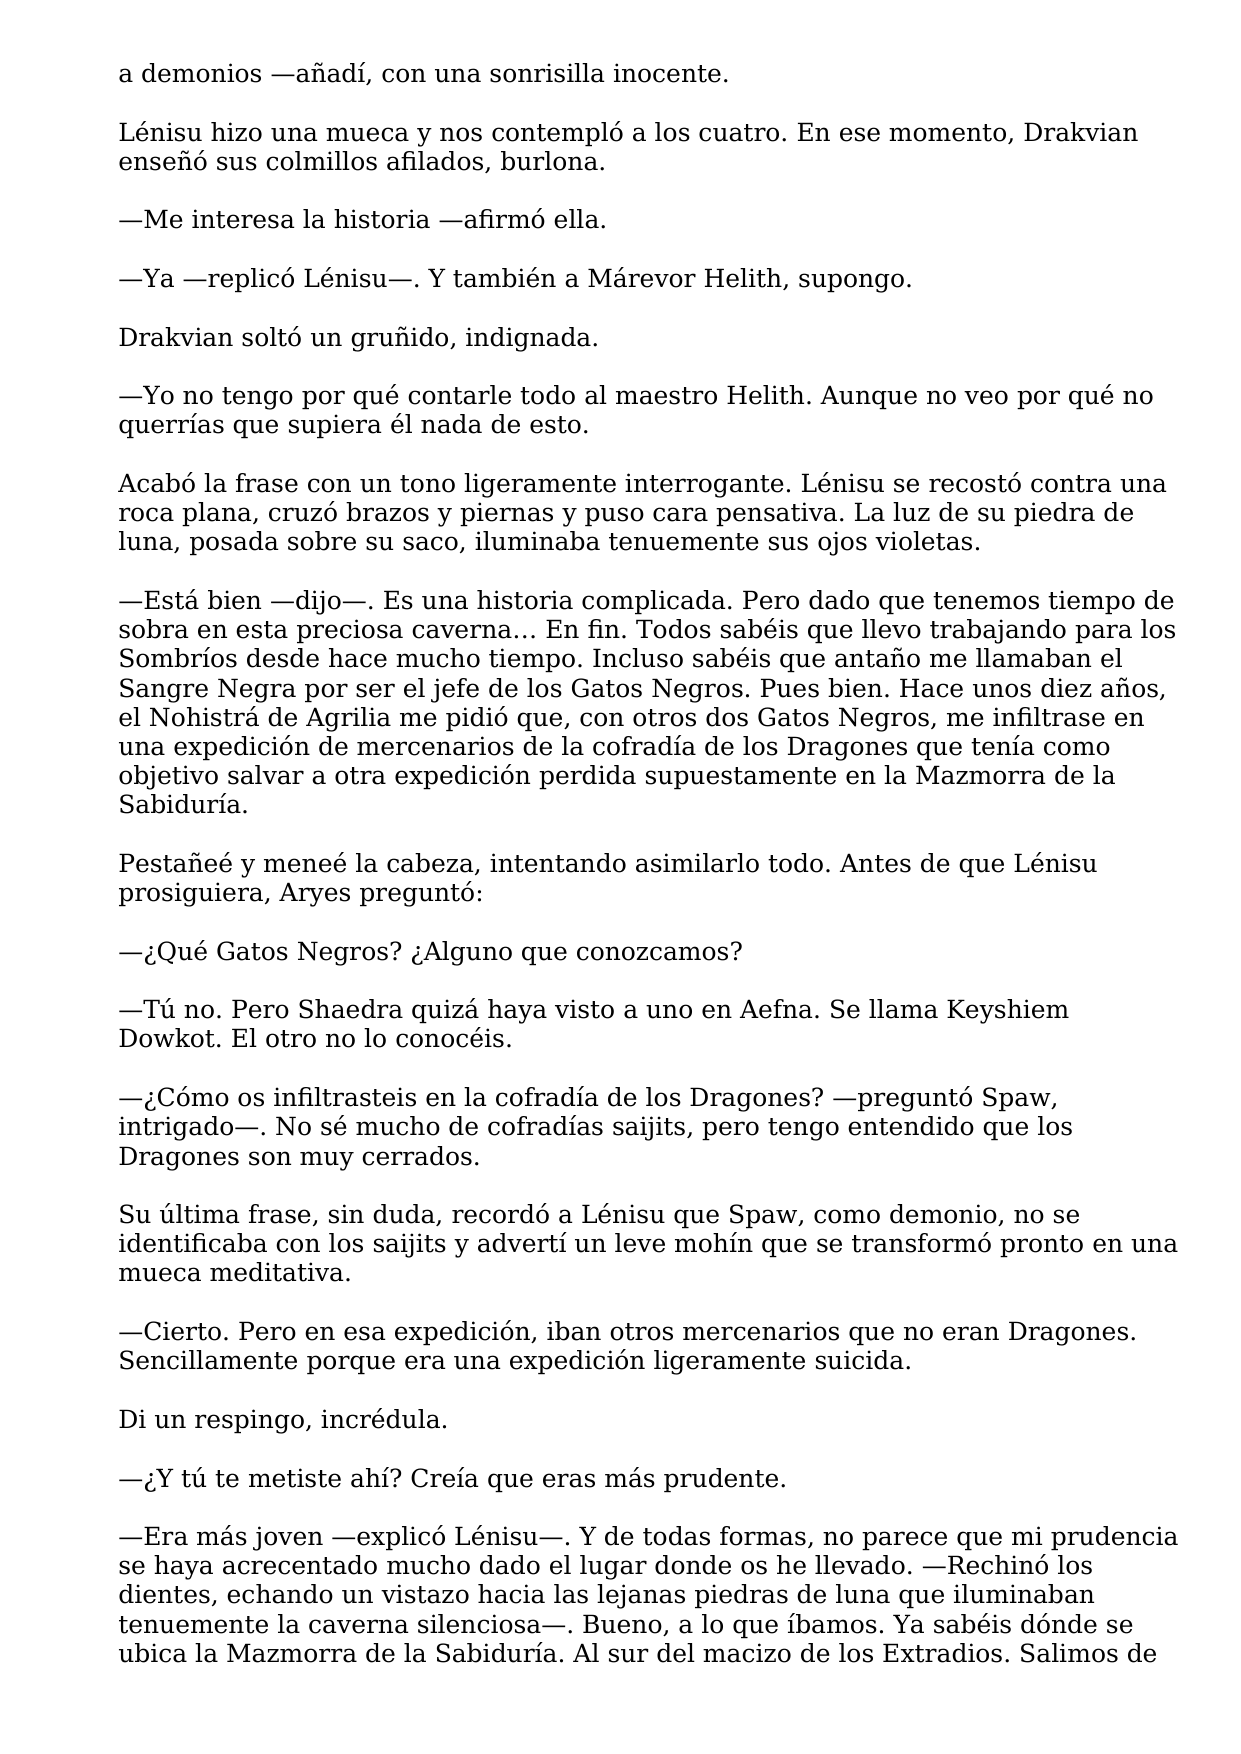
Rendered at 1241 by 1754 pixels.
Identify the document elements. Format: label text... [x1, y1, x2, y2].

text —Ya —replicó Lénisu—. Y también a Márevor Helith, supongo. [118, 264, 1181, 293]
text —Está bien —dijo—. Es una historia complicada. Pero dado que tenemos tiempo de sobra en esta preciosa caverna… En fin. Todos sabéis que llevo trabajando para los Sombríos desde hace mucho tiempo. Incluso sabéis que antaño me llamaban el Sangre Negra por ser el jefe de los Gatos Negros. Pues bien. Hace unos diez años, el Nohistrá de Agrilia me pidió que, con otros dos Gatos Negros, me infiltrase en una expedición de mercenarios de la cofradía de los Dragones que tenía como objetivo salvar a otra expedición perdida supuestamente en la Mazmorra de la Sabiduría. [118, 586, 1181, 819]
text —Yo no tengo por qué contarle todo al maestro Helith. Aunque no veo por qué no querrías que supiera él nada de esto. [118, 381, 1181, 440]
text —¿Y tú te metiste ahí? Creía que eras más prudente. [118, 1464, 1181, 1493]
text —Cierto. Pero en esa expedición, iban otros mercenarios que no eran Dragones. Sencillamente porque era una expedición ligeramente suicida. [118, 1317, 1181, 1376]
text —Era más joven —explicó Lénisu—. Y de todas formas, no parece que mi prudencia se haya acrecentado mucho dado el lugar donde os he llevado. —Rechinó los dientes, echando un vistazo hacia las lejanas piedras de luna que iluminaban tenuemente la caverna silenciosa—. Bueno, a lo que íbamos. Ya sabéis dónde se ubica la Mazmorra de la Sabiduría. Al sur del macizo de los Extradios. Salimos de [118, 1522, 1181, 1668]
text Lénisu hizo una mueca y nos contempló a los cuatro. En ese momento, Drakvian enseñó sus colmillos afilados, burlona. [118, 118, 1181, 176]
text —¿Cómo os infiltrasteis en la cofradía de los Dragones? —preguntó Spaw, intrigado—. No sé mucho de cofradías saijits, pero tengo entendido que los Dragones son muy cerrados. [118, 1083, 1181, 1171]
text Acabó la frase con un tono ligeramente interrogante. Lénisu se recostó contra una roca plana, cruzó brazos y piernas y puso cara pensativa. La luz de su piedra de luna, posada sobre su saco, iluminaba tenuemente sus ojos violetas. [118, 469, 1181, 557]
text —¿Qué Gatos Negros? ¿Alguno que conozcamos? [118, 937, 1181, 966]
text a demonios —añadí, con una sonrisilla inocente. [118, 59, 1181, 88]
text —Me interesa la historia —afirmó ella. [118, 206, 1181, 235]
text Su última frase, sin duda, recordó a Lénisu que Spaw, como demonio, no se identificaba con los saijits y advertí un leve mohín que se transformó pronto en una mueca meditativa. [118, 1200, 1181, 1288]
text Di un respingo, incrédula. [118, 1405, 1181, 1434]
text Drakvian soltó un gruñido, indignada. [118, 323, 1181, 352]
text Pestañeé y meneé la cabeza, intentando asimilarlo todo. Antes de que Lénisu prosiguiera, Aryes preguntó: [118, 849, 1181, 907]
text —Tú no. Pero Shaedra quizá haya visto a uno en Aefna. Se llama Keyshiem Dowkot. El otro no lo conocéis. [118, 996, 1181, 1054]
